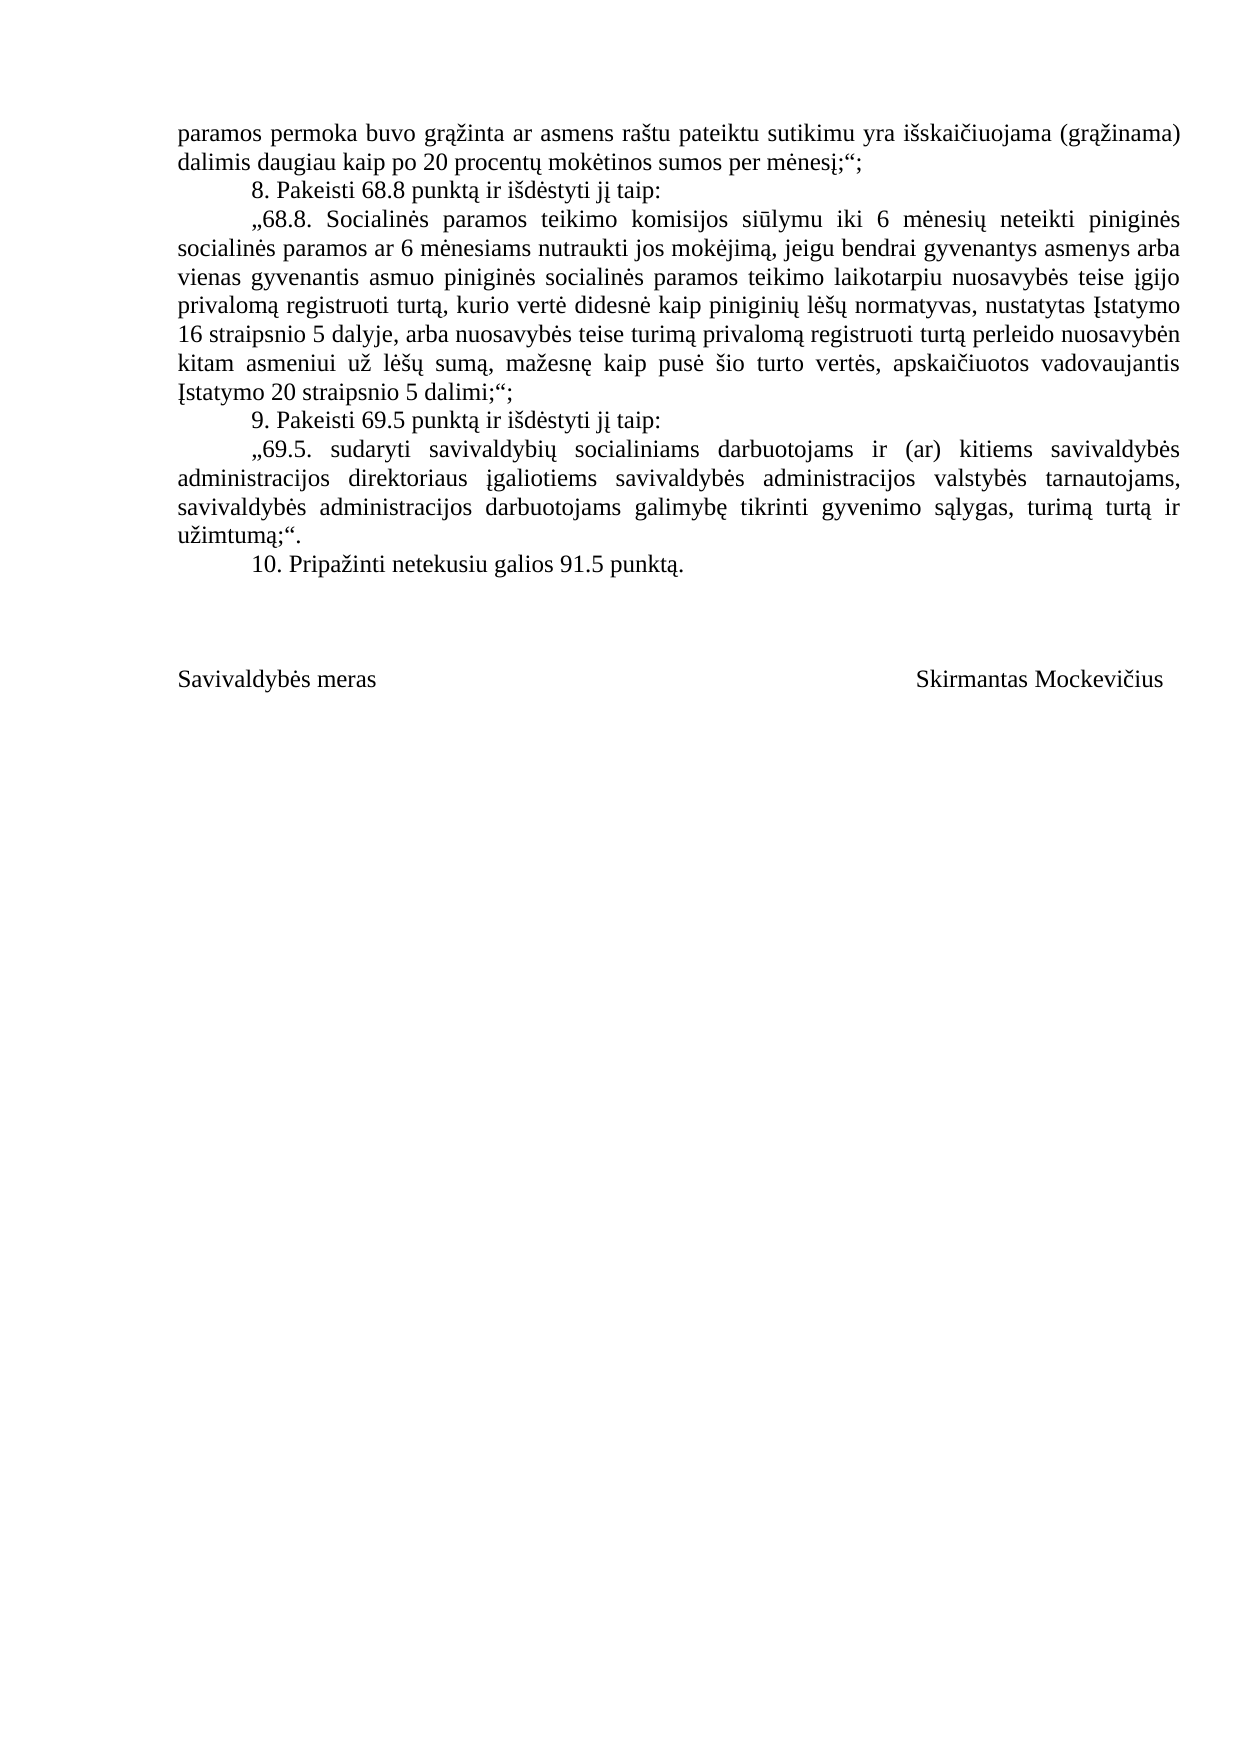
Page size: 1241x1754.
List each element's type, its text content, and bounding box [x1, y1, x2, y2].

text „68.8. Socialinės paramos teikimo komisijos siūlymu iki 6 mėnesių neteikti piniginės socialinės paramos ar 6 mėnesiams nutraukti jos mokėjimą, jeigu bendrai gyvenantys asmenys arba vienas gyvenantis asmuo piniginės socialinės paramos teikimo laikotarpiu nuosavybės teise įgijo privalomą registruoti turtą, kurio vertė didesnė kaip piniginių lėšų normatyvas, nustatytas Įstatymo 16 straipsnio 5 dalyje, arba nuosavybės teise turimą privalomą registruoti turtą perleido nuosavybėn kitam asmeniui už lėšų sumą, mažesnę kaip pusė šio turto vertės, apskaičiuotos vadovaujantis Įstatymo 20 straipsnio 5 dalimi;“; [177, 204, 1181, 406]
text 8. Pakeisti 68.8 punktą ir išdėstyti jį taip: [177, 176, 1181, 204]
text 9. Pakeisti 69.5 punktą ir išdėstyti jį taip: [177, 406, 1181, 434]
text Savivaldybės meras Skirmantas Mockevičius [177, 664, 1181, 693]
text 10. Pripažinti netekusiu galios 91.5 punktą. [177, 549, 1181, 578]
text paramos permoka buvo grąžinta ar asmens raštu pateiktu sutikimu yra išskaičiuojama (grąžinama) dalimis daugiau kaip po 20 procentų mokėtinos sumos per mėnesį;“; [177, 118, 1181, 176]
text „69.5. sudaryti savivaldybių socialiniams darbuotojams ir (ar) kitiems savivaldybės administracijos direktoriaus įgaliotiems savivaldybės administracijos valstybės tarnautojams, savivaldybės administracijos darbuotojams galimybę tikrinti gyvenimo sąlygas, turimą turtą ir užimtumą;“. [177, 434, 1181, 549]
